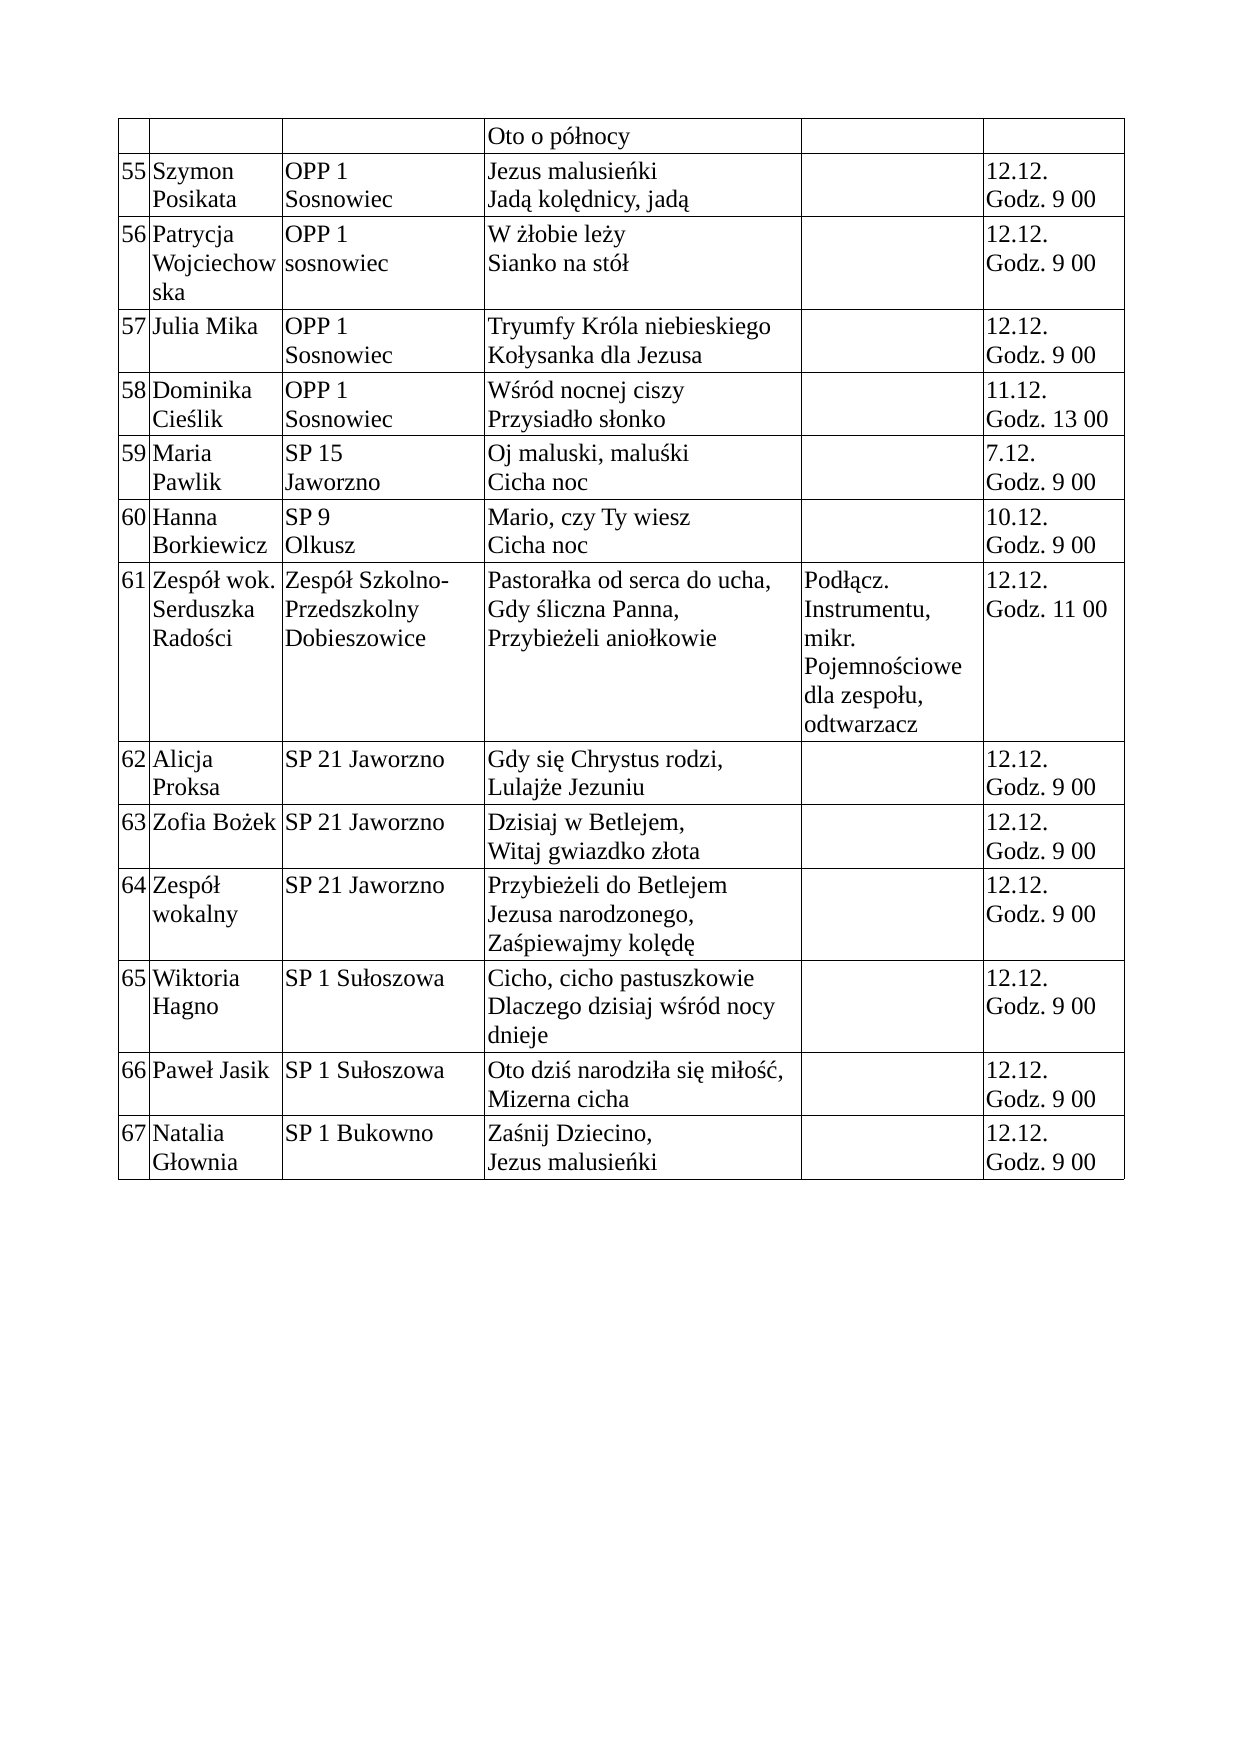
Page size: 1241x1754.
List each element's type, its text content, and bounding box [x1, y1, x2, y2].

table_cell Podłącz. Instrumentu, mikr. Pojemnościowe dla zespołu, odtwarzacz [802, 563, 983, 741]
table_cell [283, 119, 484, 153]
table_cell 58 [119, 373, 149, 435]
table_cell 59 [119, 436, 149, 499]
table_cell 11.12. Godz. 13 00 [984, 373, 1124, 435]
table_cell Zofia Bożek [150, 805, 282, 867]
table_cell Zaśnij Dziecino, Jezus malusieńki [485, 1116, 801, 1179]
table_cell [802, 500, 983, 562]
table_cell Szymon Posikata [150, 154, 282, 216]
table_cell 12.12. Godz. 9 00 [984, 154, 1124, 216]
table_cell Cicho, cicho pastuszkowie Dlaczego dzisiaj wśród nocy dnieje [485, 961, 801, 1052]
table_cell Alicja Proksa [150, 742, 282, 804]
table_cell 7.12. Godz. 9 00 [984, 436, 1124, 499]
table_cell Julia Mika [150, 310, 282, 372]
table_cell 12.12. Godz. 9 00 [984, 1116, 1124, 1179]
table_cell Tryumfy Króla niebieskiego Kołysanka dla Jezusa [485, 310, 801, 372]
table_cell 12.12. Godz. 11 00 [984, 563, 1124, 741]
table_cell 12.12. Godz. 9 00 [984, 869, 1124, 960]
table_cell Pastorałka od serca do ucha, Gdy śliczna Panna, Przybieżeli aniołkowie [485, 563, 801, 741]
table_cell SP 21 Jaworzno [283, 805, 484, 867]
table_cell Gdy się Chrystus rodzi, Lulajże Jezuniu [485, 742, 801, 804]
table_cell 60 [119, 500, 149, 562]
table_cell OPP 1 sosnowiec [283, 217, 484, 308]
table_cell SP 9 Olkusz [283, 500, 484, 562]
table_cell 12.12. Godz. 9 00 [984, 1053, 1124, 1115]
table_cell [802, 119, 983, 153]
table_cell Zespół wok. Serduszka Radości [150, 563, 282, 741]
table_cell SP 1 Sułoszowa [283, 1053, 484, 1115]
table_cell [802, 1116, 983, 1179]
table_cell [802, 436, 983, 499]
table_cell Oto dziś narodziła się miłość, Mizerna cicha [485, 1053, 801, 1115]
table_cell 55 [119, 154, 149, 216]
table_cell SP 21 Jaworzno [283, 742, 484, 804]
table_cell 10.12. Godz. 9 00 [984, 500, 1124, 562]
table_cell 57 [119, 310, 149, 372]
table_cell Zespół wokalny [150, 869, 282, 960]
table_cell Paweł Jasik [150, 1053, 282, 1115]
table_cell 67 [119, 1116, 149, 1179]
table_cell 64 [119, 869, 149, 960]
table_cell Jezus malusieńki Jadą kolędnicy, jadą [485, 154, 801, 216]
table_cell [802, 961, 983, 1052]
table_cell Patrycja Wojciechowska [150, 217, 282, 308]
table_cell [802, 217, 983, 308]
table_cell OPP 1 Sosnowiec [283, 310, 484, 372]
table_cell OPP 1 Sosnowiec [283, 373, 484, 435]
table_cell [150, 119, 282, 153]
table_cell 63 [119, 805, 149, 867]
table_cell Wiktoria Hagno [150, 961, 282, 1052]
table_cell SP 1 Sułoszowa [283, 961, 484, 1052]
table_cell 61 [119, 563, 149, 741]
table_cell Wśród nocnej ciszy Przysiadło słonko [485, 373, 801, 435]
table_cell Oj maluski, maluśki Cicha noc [485, 436, 801, 499]
table_cell Hanna Borkiewicz [150, 500, 282, 562]
table_cell [802, 805, 983, 867]
table_cell Zespół Szkolno-Przedszkolny Dobieszowice [283, 563, 484, 741]
table_cell Przybieżeli do Betlejem Jezusa narodzonego, Zaśpiewajmy kolędę [485, 869, 801, 960]
table_cell [802, 1053, 983, 1115]
table_cell [984, 119, 1124, 153]
table_cell Maria Pawlik [150, 436, 282, 499]
table_cell SP 15 Jaworzno [283, 436, 484, 499]
table_cell W żłobie leży Sianko na stół [485, 217, 801, 308]
table_cell 12.12. Godz. 9 00 [984, 742, 1124, 804]
table_cell OPP 1 Sosnowiec [283, 154, 484, 216]
table_cell [802, 373, 983, 435]
table_cell 12.12. Godz. 9 00 [984, 310, 1124, 372]
table_cell 12.12. Godz. 9 00 [984, 961, 1124, 1052]
table_cell 56 [119, 217, 149, 308]
table_cell 66 [119, 1053, 149, 1115]
table_cell Natalia Głownia [150, 1116, 282, 1179]
table_cell SP 21 Jaworzno [283, 869, 484, 960]
table_cell Dzisiaj w Betlejem, Witaj gwiazdko złota [485, 805, 801, 867]
table_cell Oto o północy [485, 119, 801, 153]
table_cell [802, 742, 983, 804]
table_cell [802, 310, 983, 372]
table_cell 62 [119, 742, 149, 804]
table_cell SP 1 Bukowno [283, 1116, 484, 1179]
table_cell [802, 154, 983, 216]
table_cell 65 [119, 961, 149, 1052]
table_cell Mario, czy Ty wiesz Cicha noc [485, 500, 801, 562]
table_cell [119, 119, 149, 153]
table_cell 12.12. Godz. 9 00 [984, 217, 1124, 308]
table_cell 12.12. Godz. 9 00 [984, 805, 1124, 867]
table_cell [802, 869, 983, 960]
table_cell Dominika Cieślik [150, 373, 282, 435]
